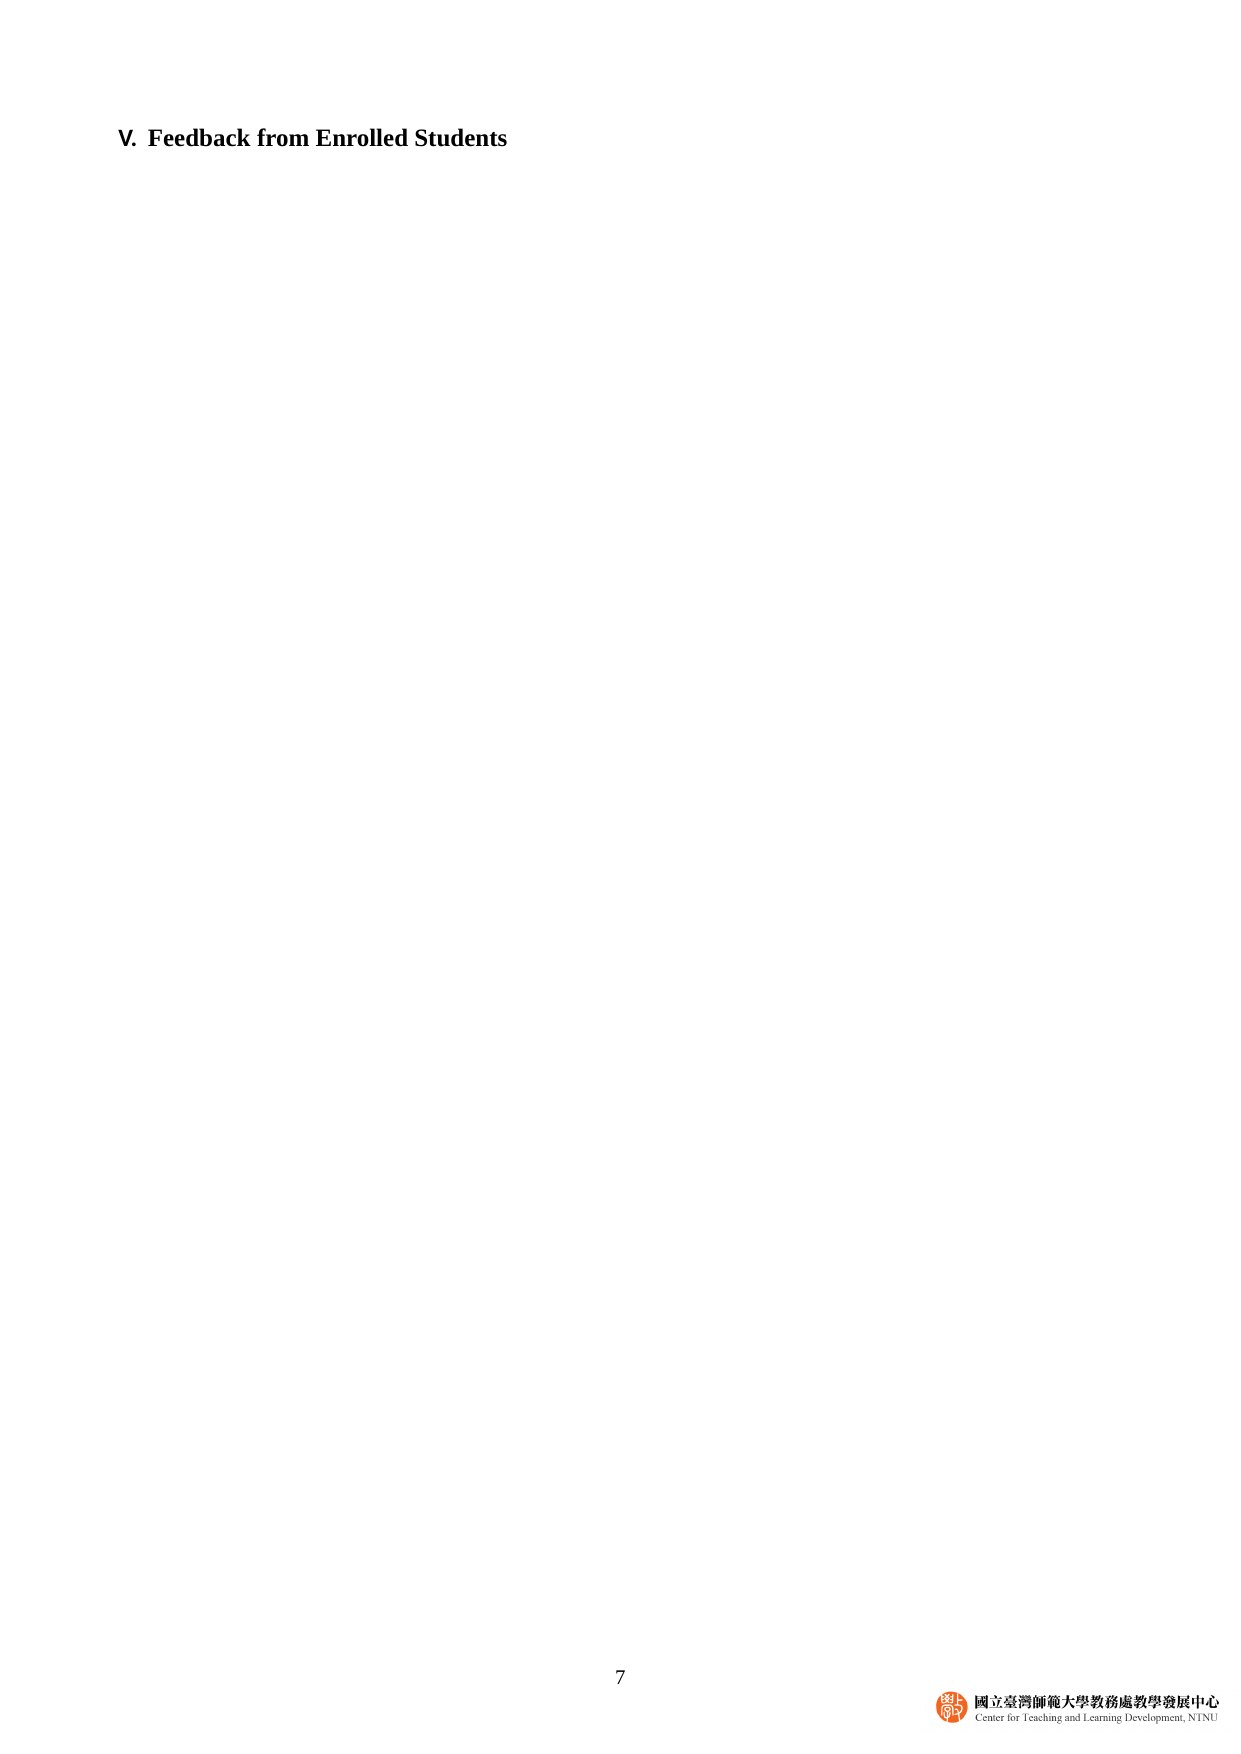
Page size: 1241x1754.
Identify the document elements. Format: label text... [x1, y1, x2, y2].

list Feedback from Enrolled Students [118, 96, 1122, 158]
